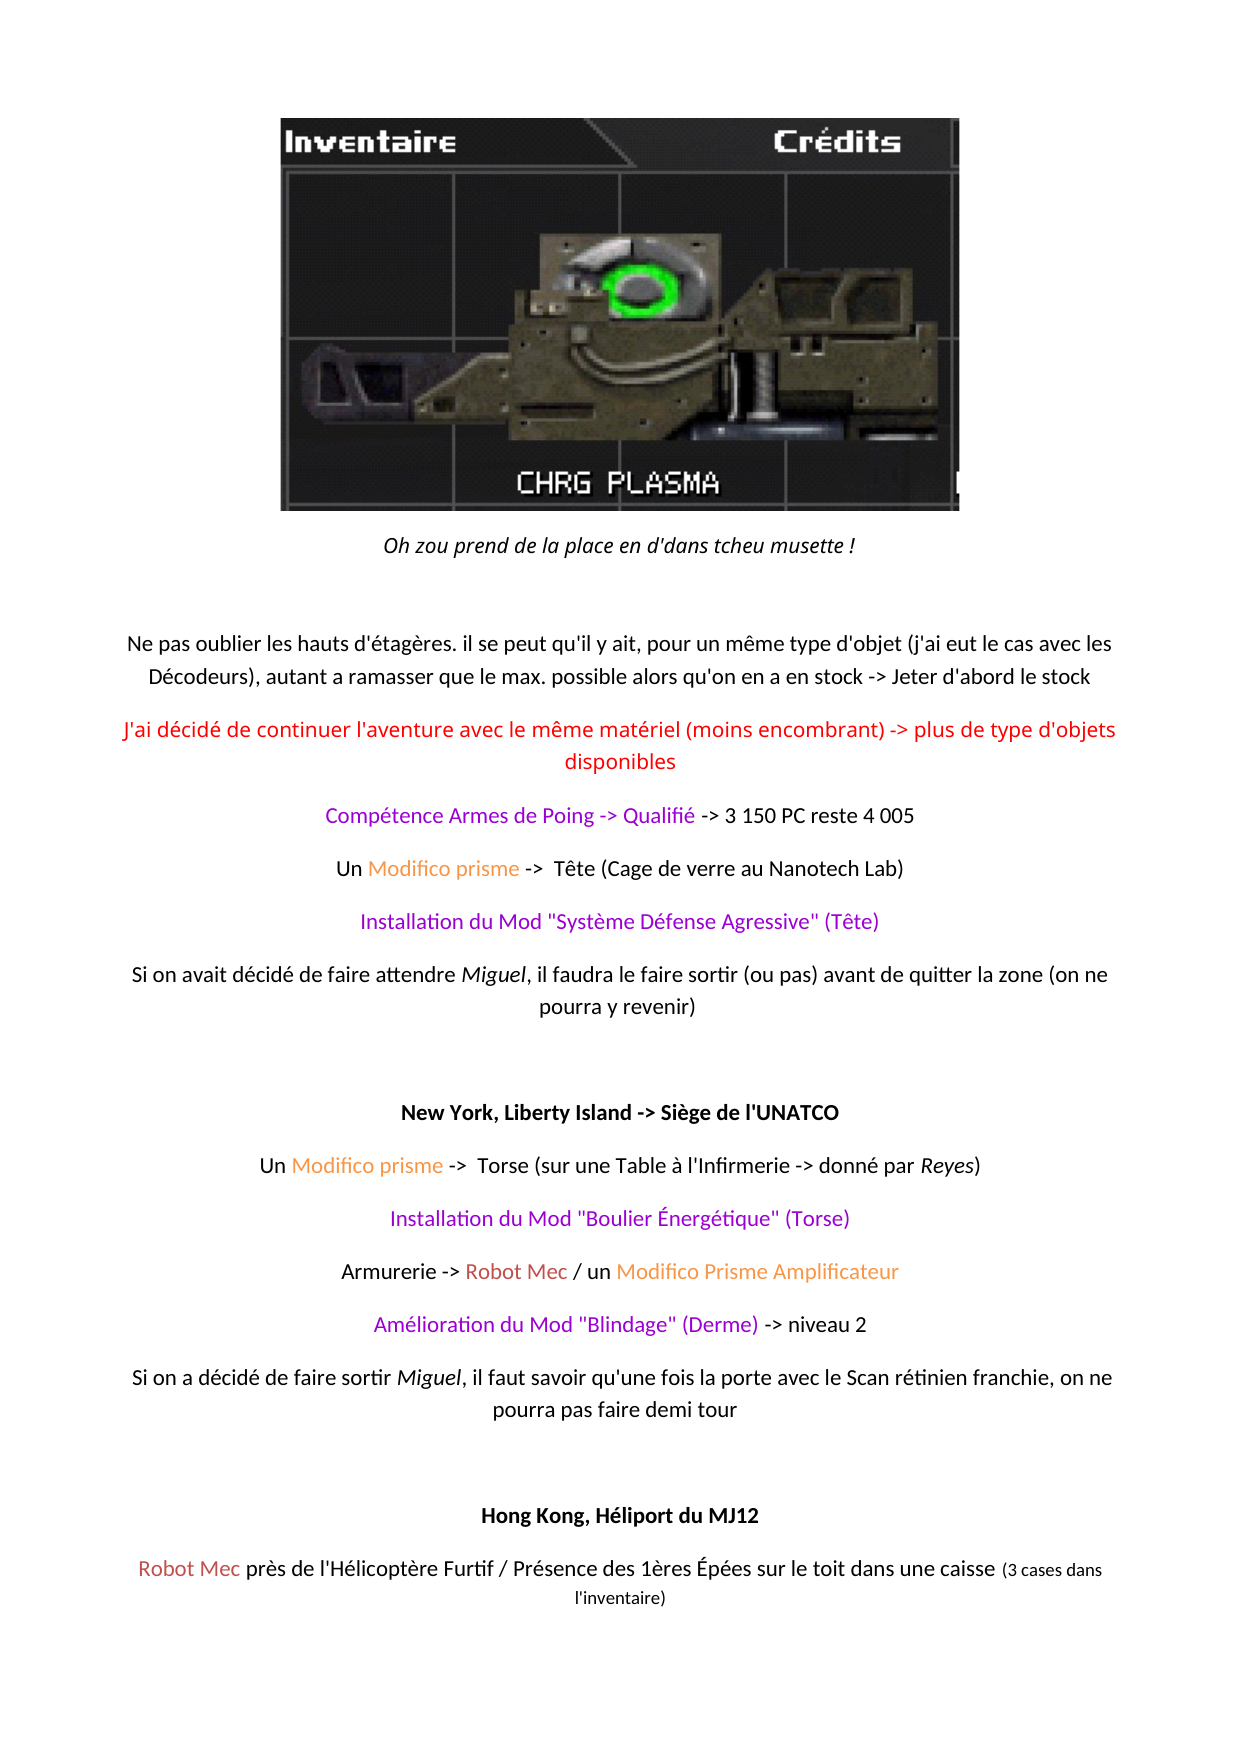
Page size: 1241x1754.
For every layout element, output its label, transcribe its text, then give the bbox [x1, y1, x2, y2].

text Robot Mec près de l'Hélicoptère Furtif / Présence des 1ères Épées sur le toit dans une caisse (3 cases dans l'inventaire) [118, 1554, 1122, 1609]
text Amélioration du Mod "Blindage" (Derme) -> niveau 2 [118, 1310, 1122, 1338]
text Si on avait décidé de faire attendre Miguel, il faudra le faire sortir (ou pas) avant de quitter la zone (on ne pourra y revenir) [118, 960, 1122, 1020]
text Armurerie -> Robot Mec / un Modifico Prisme Amplificateur [118, 1257, 1122, 1285]
text Si on a décidé de faire sortir Miguel, il faut savoir qu'une fois la porte avec le Scan rétinien franchie, on ne pourra pas faire demi tour [118, 1363, 1122, 1423]
text New York, Liberty Island -> Siège de l'UNATCO [118, 1098, 1122, 1126]
text Compétence Armes de Poing -> Qualifié -> 3 150 PC reste 4 005 [118, 801, 1122, 829]
text Installation du Mod "Système Défense Agressive" (Tête) [118, 907, 1122, 935]
text Hong Kong, Héliport du MJ12 [118, 1501, 1122, 1529]
text Oh zou prend de la place en d'dans tcheu musette ! [118, 531, 1122, 560]
text J'ai décidé de continuer l'aventure avec le même matériel (moins encombrant) -> plus de type d'objets disponibles [118, 715, 1122, 776]
text Ne pas oublier les hauts d'étagères. il se peut qu'il y ait, pour un même type d'objet (j'ai eut le cas avec les Décodeurs), autant a ramasser que le max. possible alors qu'on en a en stock -> Jeter d'abord le stock [118, 629, 1122, 690]
text Un Modifico prisme -> Torse (sur une Table à l'Infirmerie -> donné par Reyes) [118, 1151, 1122, 1179]
text Un Modifico prisme -> Tête (Cage de verre au Nanotech Lab) [118, 854, 1122, 882]
text Installation du Mod "Boulier Énergétique" (Torse) [118, 1204, 1122, 1232]
